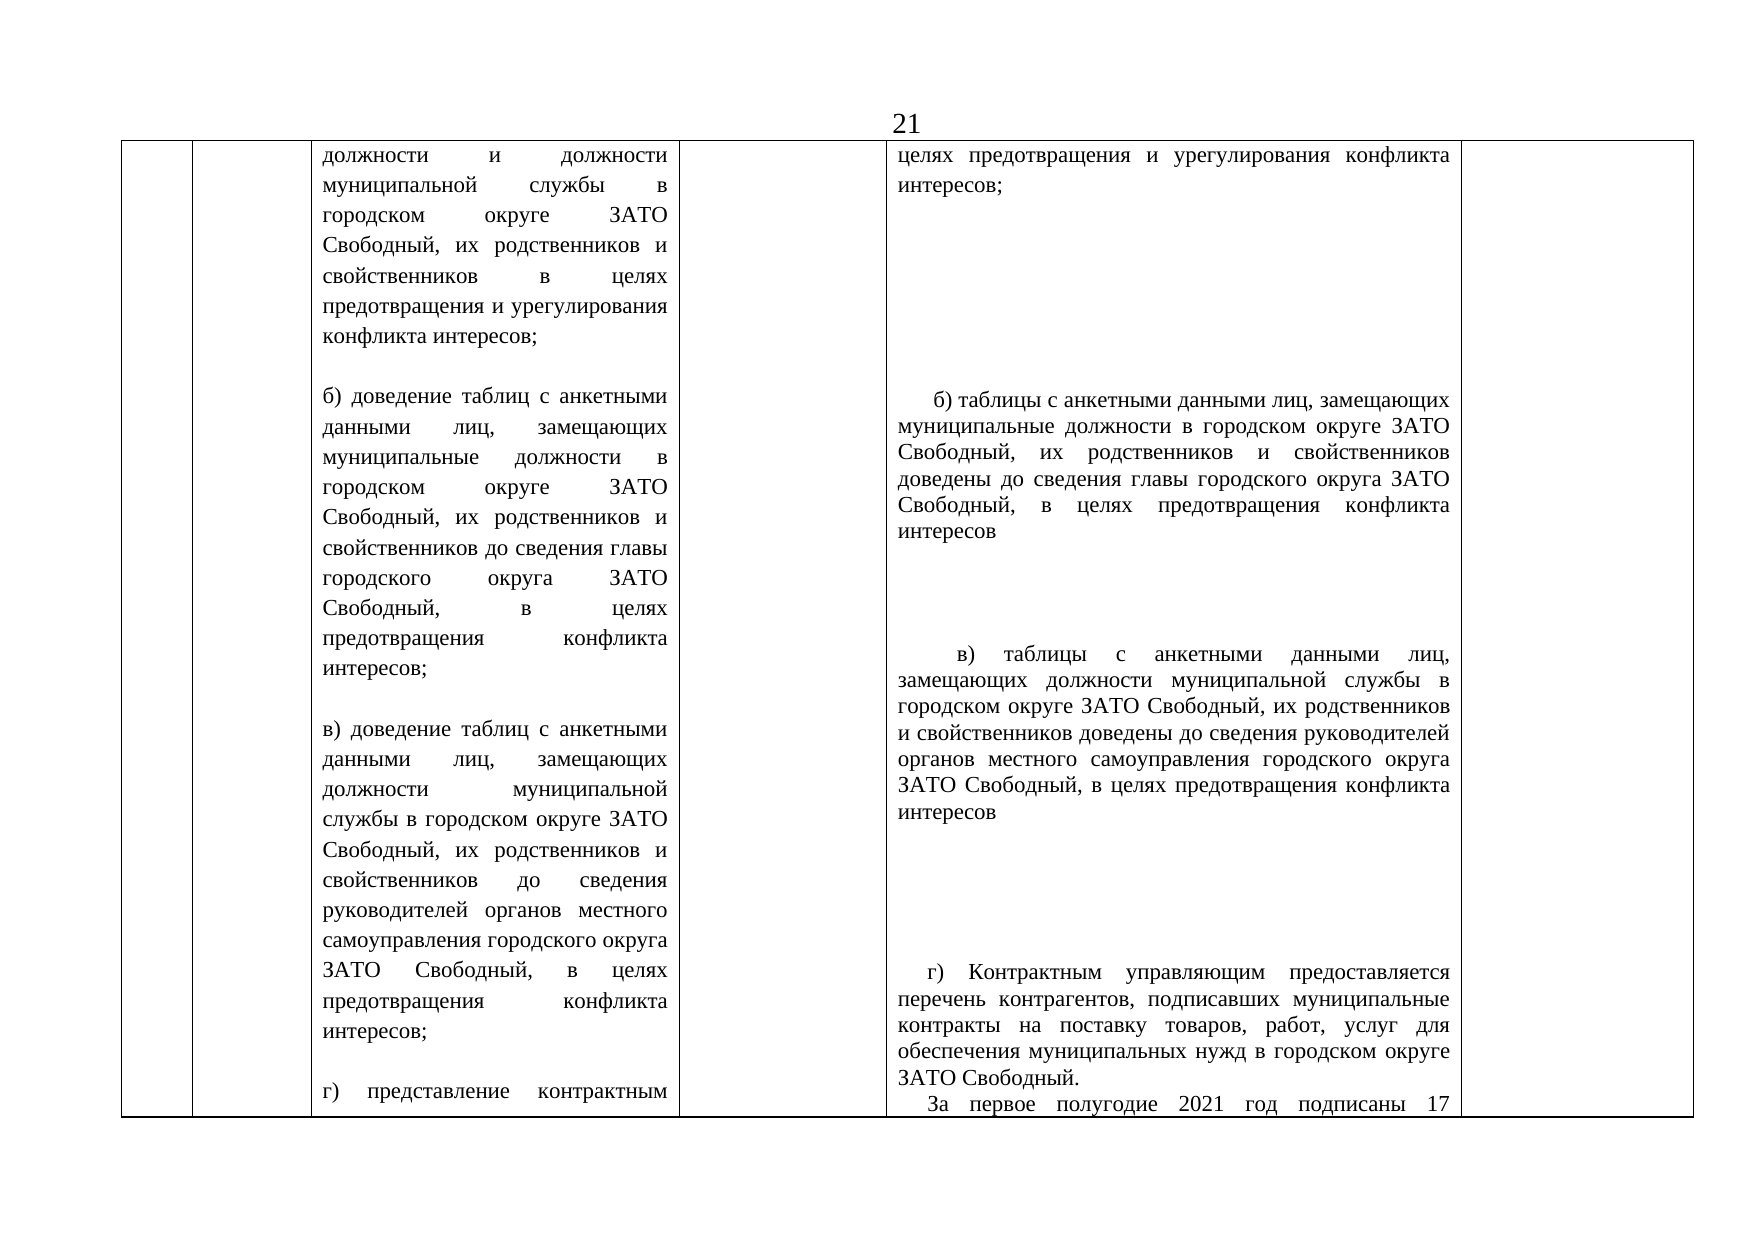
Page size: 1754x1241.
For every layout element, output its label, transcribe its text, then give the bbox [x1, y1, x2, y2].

table_cell [680, 141, 886, 1116]
table_cell должности и должности муниципальной службы в городском округе ЗАТО Свободный, их родственников и свойственников в целях предотвращения и урегулирования конфликта интересов; б) доведение таблиц с анкетными данными лиц, замещающих муниципальные должности в городском округе ЗАТО Свободный, их родственников и свойственников до сведения главы городского округа ЗАТО Свободный, в целях предотвращения конфликта интересов; в) доведение таблиц с анкетными данными лиц, замещающих должности муниципальной службы в городском округе ЗАТО Свободный, их родственников и свойственников до сведения руководителей органов местного самоуправления городского округа ЗАТО Свободный, в целях предотвращения конфликта интересов; г) представление контрактным [312, 141, 679, 1116]
table_cell целях предотвращения и урегулирования конфликта интересов; б) таблицы с анкетными данными лиц, замещающих муниципальные должности в городском округе ЗАТО Свободный, их родственников и свойственников доведены до сведения главы городского округа ЗАТО Свободный, в целях предотвращения конфликта интересов в) таблицы с анкетными данными лиц, замещающих должности муниципальной службы в городском округе ЗАТО Свободный, их родственников и свойственников доведены до сведения руководителей органов местного самоуправления городского округа ЗАТО Свободный, в целях предотвращения конфликта интересов г) Контрактным управляющим предоставляется перечень контрагентов, подписавших муниципальные контракты на поставку товаров, работ, услуг для обеспечения муниципальных нужд в городском округе ЗАТО Свободный. За первое полугодие 2021 год подписаны 17 [887, 141, 1461, 1116]
table_cell [122, 141, 192, 1116]
table_cell [1462, 141, 1693, 1116]
table_cell [193, 141, 311, 1116]
